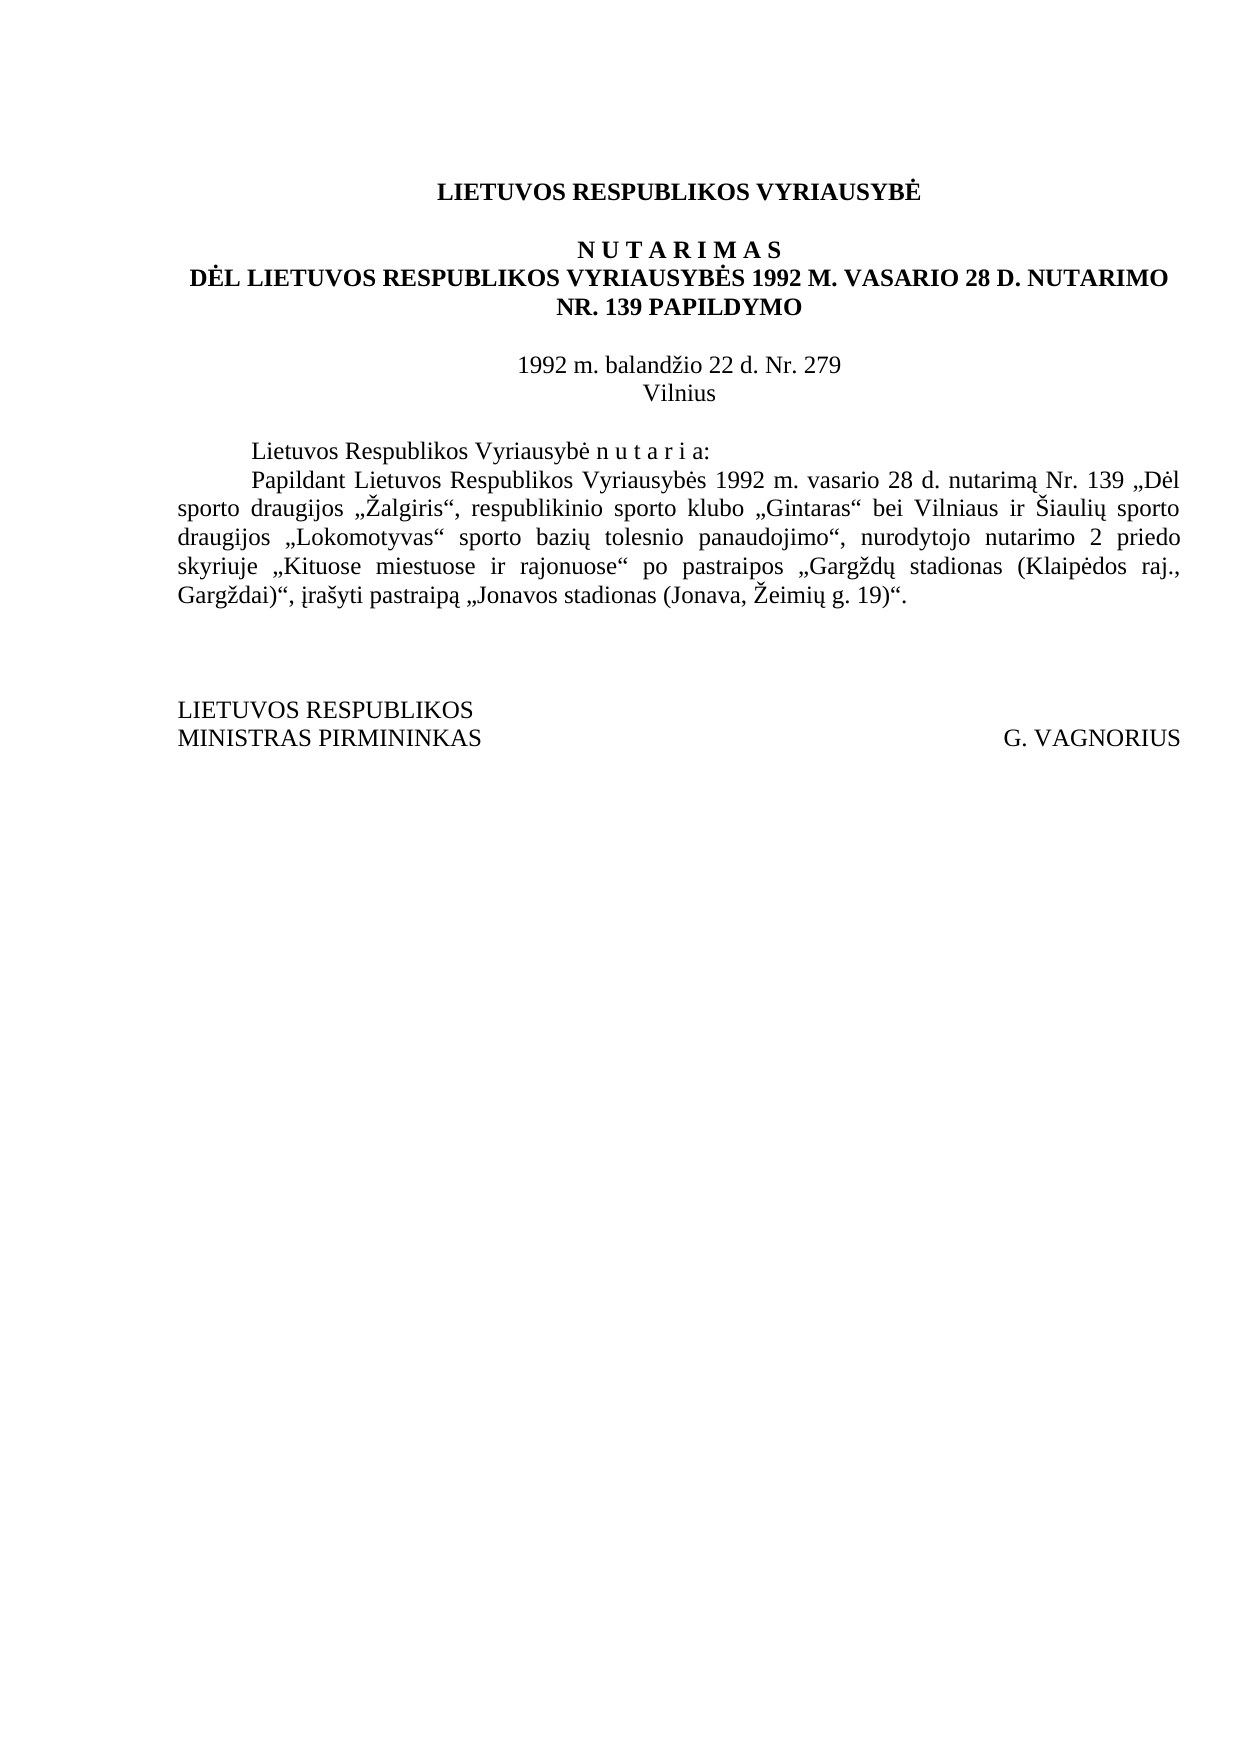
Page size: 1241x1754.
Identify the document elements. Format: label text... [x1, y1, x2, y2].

text Lietuvos Respublikos Vyriausybė nutaria: [177, 436, 1181, 465]
text Vilnius [177, 378, 1181, 407]
text Papildant Lietuvos Respublikos Vyriausybės 1992 m. vasario 28 d. nutarimą Nr. 139 „Dėl sporto draugijos „Žalgiris“, respublikinio sporto klubo „Gintaras“ bei Vilniaus ir Šiaulių sporto draugijos „Lokomotyvas“ sporto bazių tolesnio panaudojimo“, nurodytojo nutarimo 2 priedo skyriuje „Kituose miestuose ir rajonuose“ po pastraipos „Gargždų stadionas (Klaipėdos raj., Gargždai)“, įrašyti pastraipą „Jonavos stadionas (Jonava, Žeimių g. 19)“. [177, 465, 1181, 608]
text MINISTRAS PIRMININKAS G. VAGNORIUS [177, 723, 1181, 752]
text LIETUVOS RESPUBLIKOS [177, 695, 1181, 723]
text LIETUVOS RESPUBLIKOS VYRIAUSYBĖ [177, 177, 1181, 206]
text DĖL LIETUVOS RESPUBLIKOS VYRIAUSYBĖS 1992 M. VASARIO 28 D. NUTARIMO NR. 139 PAPILDYMO [177, 263, 1181, 321]
text 1992 m. balandžio 22 d. Nr. 279 [177, 350, 1181, 378]
text N U T A R I M A S [177, 235, 1181, 263]
